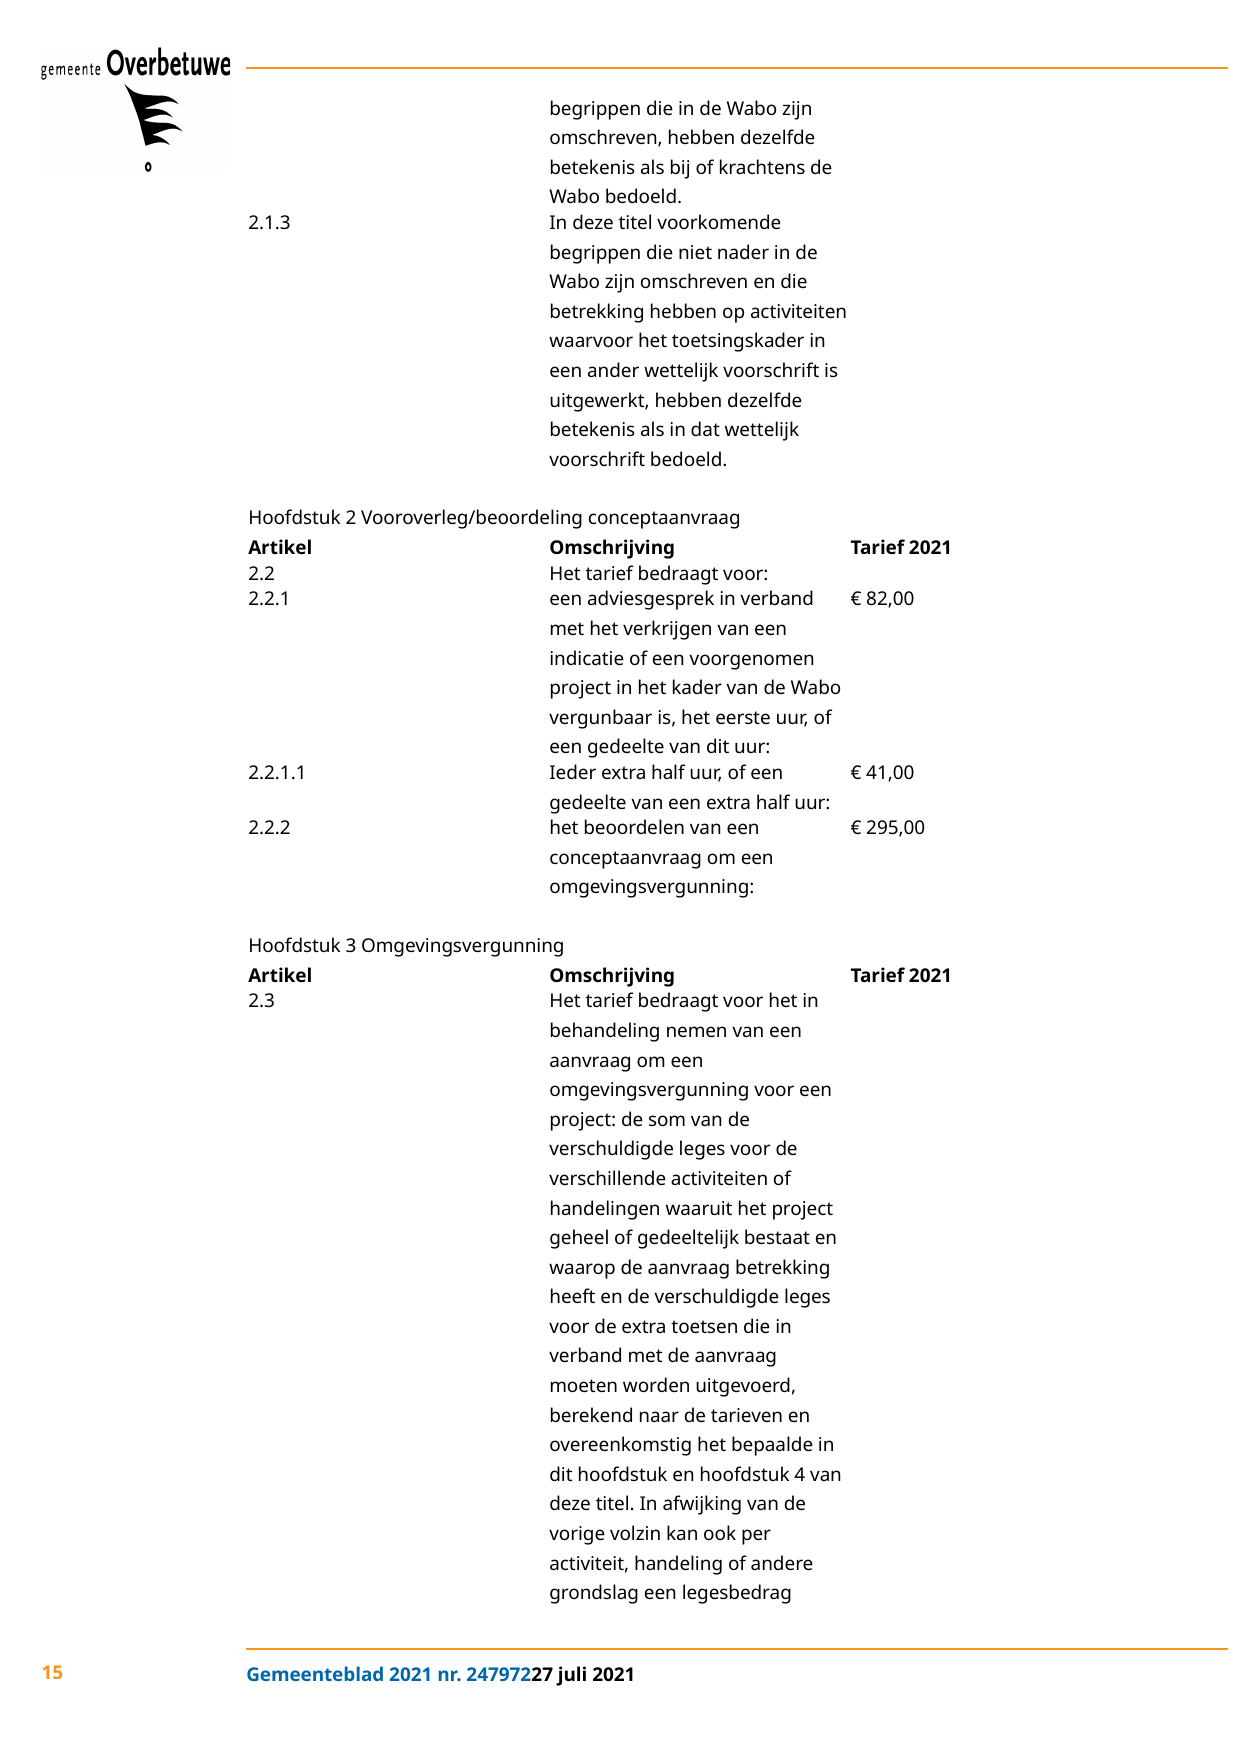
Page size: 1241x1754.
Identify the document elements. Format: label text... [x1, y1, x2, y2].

table_cell € 295,00 [850, 815, 1152, 899]
table_cell 2.2.1.1 [248, 759, 549, 814]
table_cell In deze titel voorkomende begrippen die niet nader in de Wabo zijn omschreven en die betrekking hebben op activiteiten waarvoor het toetsingskader in een ander wettelijk voorschrift is uitgewerkt, hebben dezelfde betekenis als in dat wettelijk voorschrift bedoeld. [549, 209, 850, 472]
table_cell een adviesgesprek in verband met het verkrijgen van een indicatie of een voorgenomen project in het kader van de Wabo vergunbaar is, het eerste uur, of een gedeelte van dit uur: [549, 586, 850, 759]
table_cell Het tarief bedraagt voor het in behandeling nemen van een aanvraag om een omgevingsvergunning voor een project: de som van de verschuldigde leges voor de verschillende activiteiten of handelingen waaruit het project geheel of gedeeltelijk bestaat en waarop de aanvraag betrekking heeft en de verschuldigde leges voor de extra toetsen die in verband met de aanvraag moeten worden uitgevoerd, berekend naar de tarieven en overeenkomstig het bepaalde in dit hoofdstuk en hoofdstuk 4 van deze titel. In afwijking van de vorige volzin kan ook per activiteit, handeling of andere grondslag een legesbedrag [549, 988, 850, 1605]
table_cell 2.2.1 [248, 586, 549, 759]
table_cell 2.2 [248, 560, 549, 586]
table_header Artikel [248, 534, 549, 560]
table_header Omschrijving [549, 962, 850, 988]
picture [41, 47, 231, 172]
table_cell [850, 988, 1152, 1605]
table_cell Ieder extra half uur, of een gedeelte van een extra half uur: [549, 759, 850, 814]
table_cell het beoordelen van een conceptaanvraag om een omgevingsvergunning: [549, 815, 850, 899]
table_cell [248, 95, 549, 209]
table_header Omschrijving [549, 534, 850, 560]
table_cell 2.2.2 [248, 815, 549, 899]
table_cell [850, 209, 1152, 472]
text Hoofdstuk 2 Vooroverleg/beoordeling conceptaanvraag [248, 504, 1152, 530]
table_header Tarief 2021 [850, 534, 1152, 560]
table_cell [850, 95, 1152, 209]
table_cell € 41,00 [850, 759, 1152, 814]
table_cell begrippen die in de Wabo zijn omschreven, hebben dezelfde betekenis als bij of krachtens de Wabo bedoeld. [549, 95, 850, 209]
table_header Artikel [248, 962, 549, 988]
table_cell Het tarief bedraagt voor: [549, 560, 850, 586]
table_cell [850, 560, 1152, 586]
table_cell 2.1.3 [248, 209, 549, 472]
table_header Tarief 2021 [850, 962, 1152, 988]
table_cell 2.3 [248, 988, 549, 1605]
table_cell € 82,00 [850, 586, 1152, 759]
text Hoofdstuk 3 Omgevingsvergunning [248, 932, 1152, 958]
